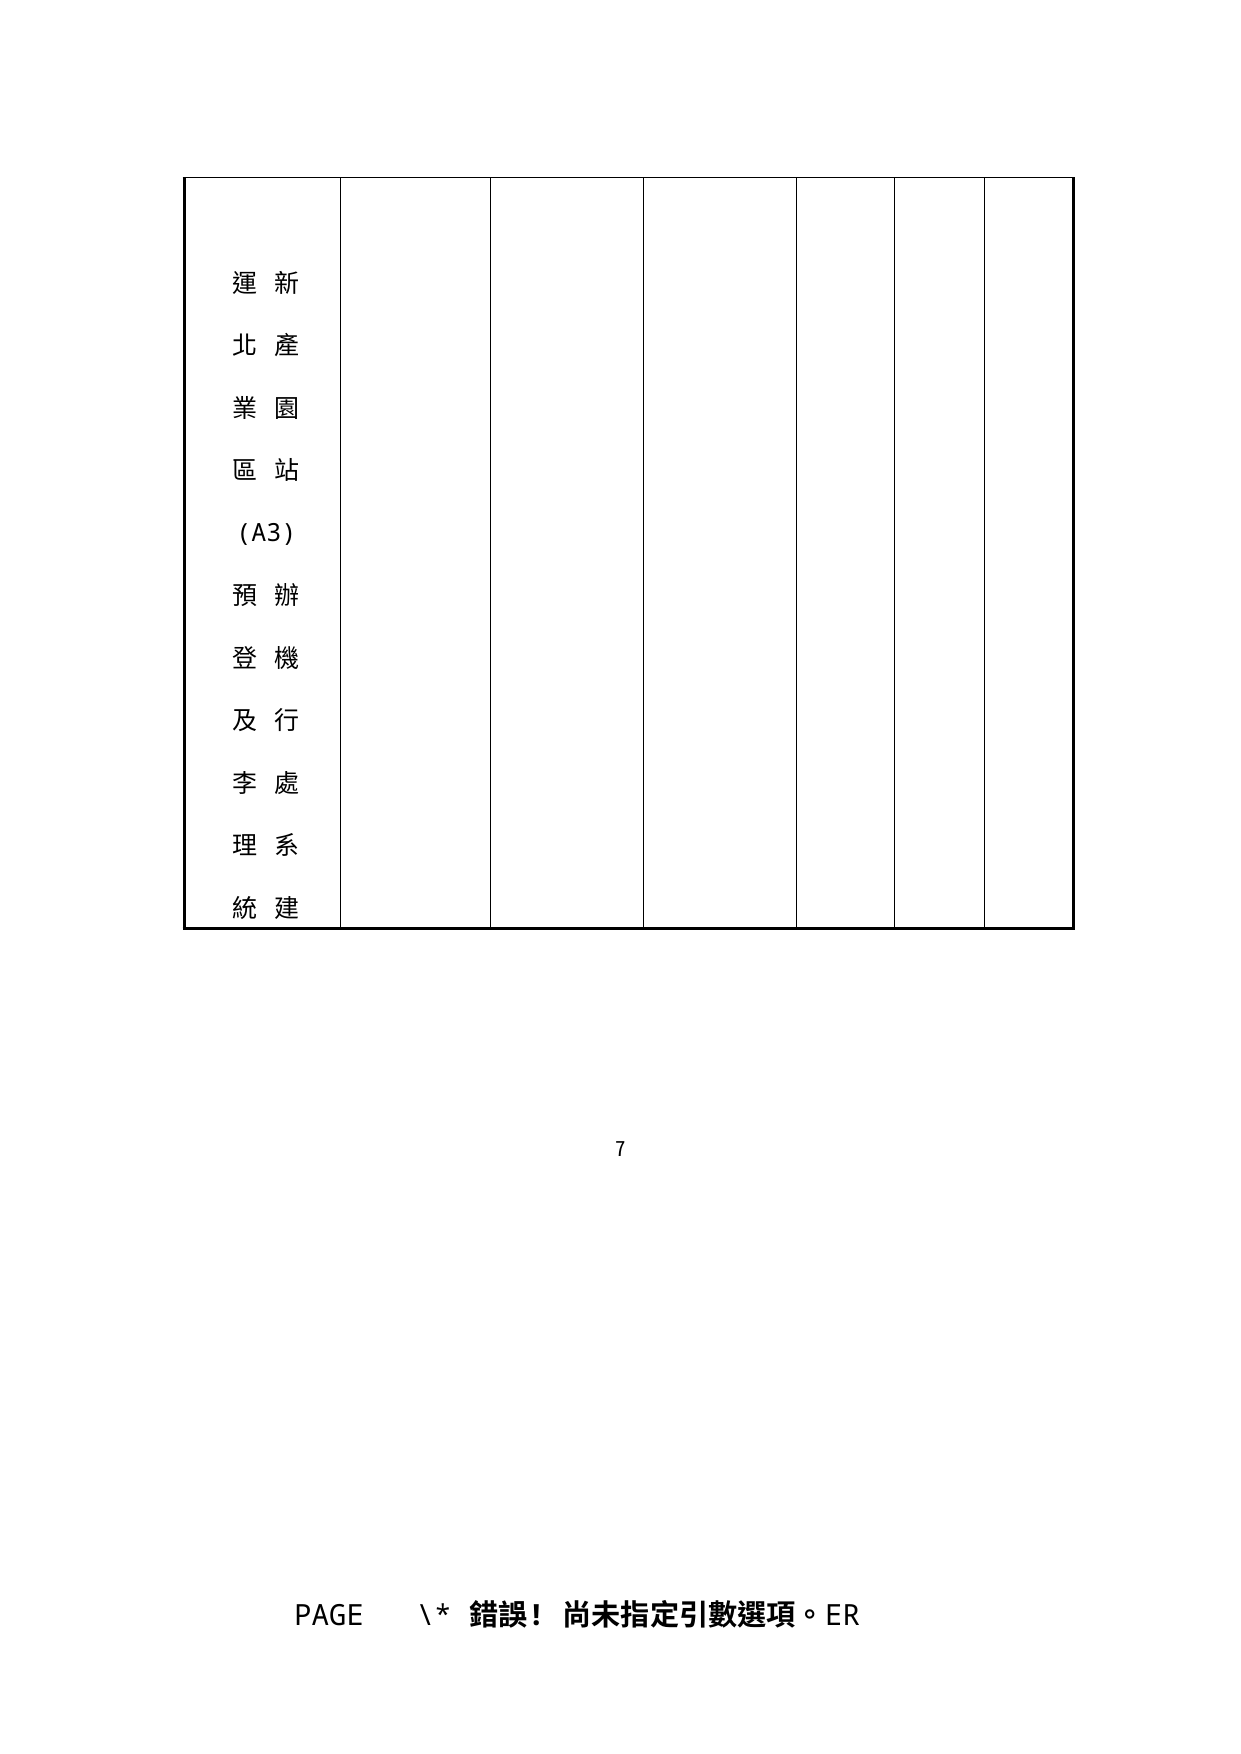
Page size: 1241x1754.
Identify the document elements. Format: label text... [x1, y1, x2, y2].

table_cell 運新北產業園區站(A3)預辦登機及行李處理系統建 [186, 178, 340, 927]
table_cell [895, 178, 984, 927]
table_cell [341, 178, 490, 927]
table_cell [797, 178, 894, 927]
table_cell [644, 178, 796, 927]
table_cell [985, 178, 1072, 927]
table_cell [491, 178, 643, 927]
